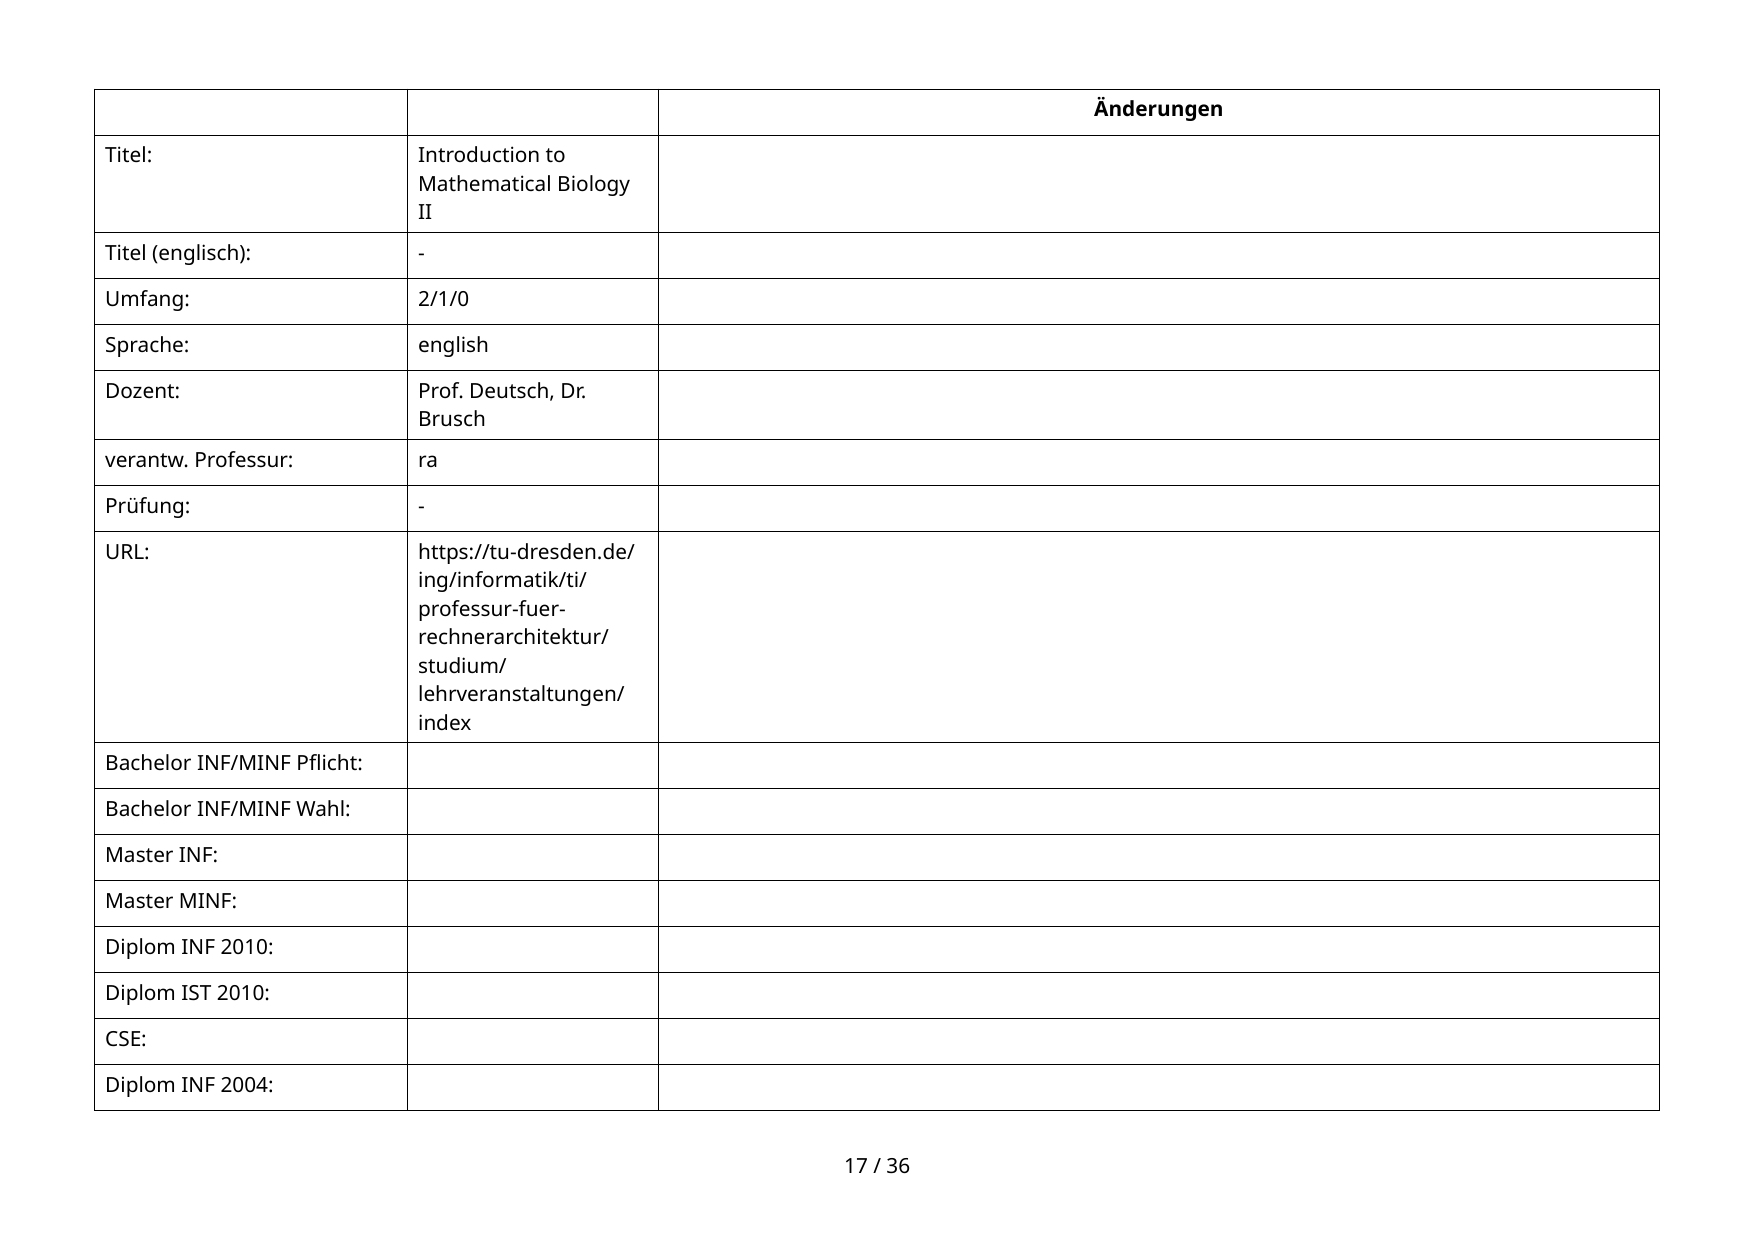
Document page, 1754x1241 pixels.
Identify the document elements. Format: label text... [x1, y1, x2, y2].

table_cell Titel (englisch): [95, 233, 407, 278]
table_cell [408, 1019, 658, 1064]
table_cell Bachelor INF/MINF Pflicht: [95, 743, 407, 788]
table_header [95, 90, 407, 134]
table_cell [408, 1065, 658, 1110]
table_cell Master INF: [95, 835, 407, 880]
table_cell Titel: [95, 136, 407, 232]
table_cell CSE: [95, 1019, 407, 1064]
table_cell Prof. Deutsch, Dr. Brusch [408, 371, 658, 439]
table_cell [659, 233, 1659, 278]
table_cell verantw. Professur: [95, 440, 407, 485]
table_cell [659, 973, 1659, 1018]
table_cell [659, 440, 1659, 485]
table_cell Diplom INF 2010: [95, 927, 407, 972]
table_cell [659, 1065, 1659, 1110]
table_cell Introduction to Mathematical Biology II [408, 136, 658, 232]
table_cell english [408, 325, 658, 370]
table_cell Diplom INF 2004: [95, 1065, 407, 1110]
table_cell [659, 532, 1659, 742]
table_header [408, 90, 658, 134]
table_cell Bachelor INF/MINF Wahl: [95, 789, 407, 834]
table_cell 2/1/0 [408, 279, 658, 324]
table_cell Umfang: [95, 279, 407, 324]
table_cell - [408, 486, 658, 531]
table_cell https://tu-dresden.de/ing/informatik/ti/professur-fuer-rechnerarchitektur/studium/lehrveranstaltungen/index [408, 532, 658, 742]
table_cell Sprache: [95, 325, 407, 370]
table_cell [408, 927, 658, 972]
table_cell [659, 881, 1659, 926]
table_cell [659, 136, 1659, 232]
table_cell Dozent: [95, 371, 407, 439]
table_cell [659, 927, 1659, 972]
table_cell [408, 881, 658, 926]
table_cell [659, 1019, 1659, 1064]
table_cell ra [408, 440, 658, 485]
table_header Änderungen [659, 90, 1659, 134]
table_cell [408, 743, 658, 788]
table_cell [659, 743, 1659, 788]
table_cell [659, 371, 1659, 439]
table_cell [408, 835, 658, 880]
table_cell URL: [95, 532, 407, 742]
table_cell Diplom IST 2010: [95, 973, 407, 1018]
table_cell Prüfung: [95, 486, 407, 531]
table_cell [659, 835, 1659, 880]
table_cell [659, 789, 1659, 834]
table_cell [659, 486, 1659, 531]
table_cell [408, 789, 658, 834]
table_cell [659, 325, 1659, 370]
table_cell [408, 973, 658, 1018]
table_cell - [408, 233, 658, 278]
table_cell [659, 279, 1659, 324]
table_cell Master MINF: [95, 881, 407, 926]
